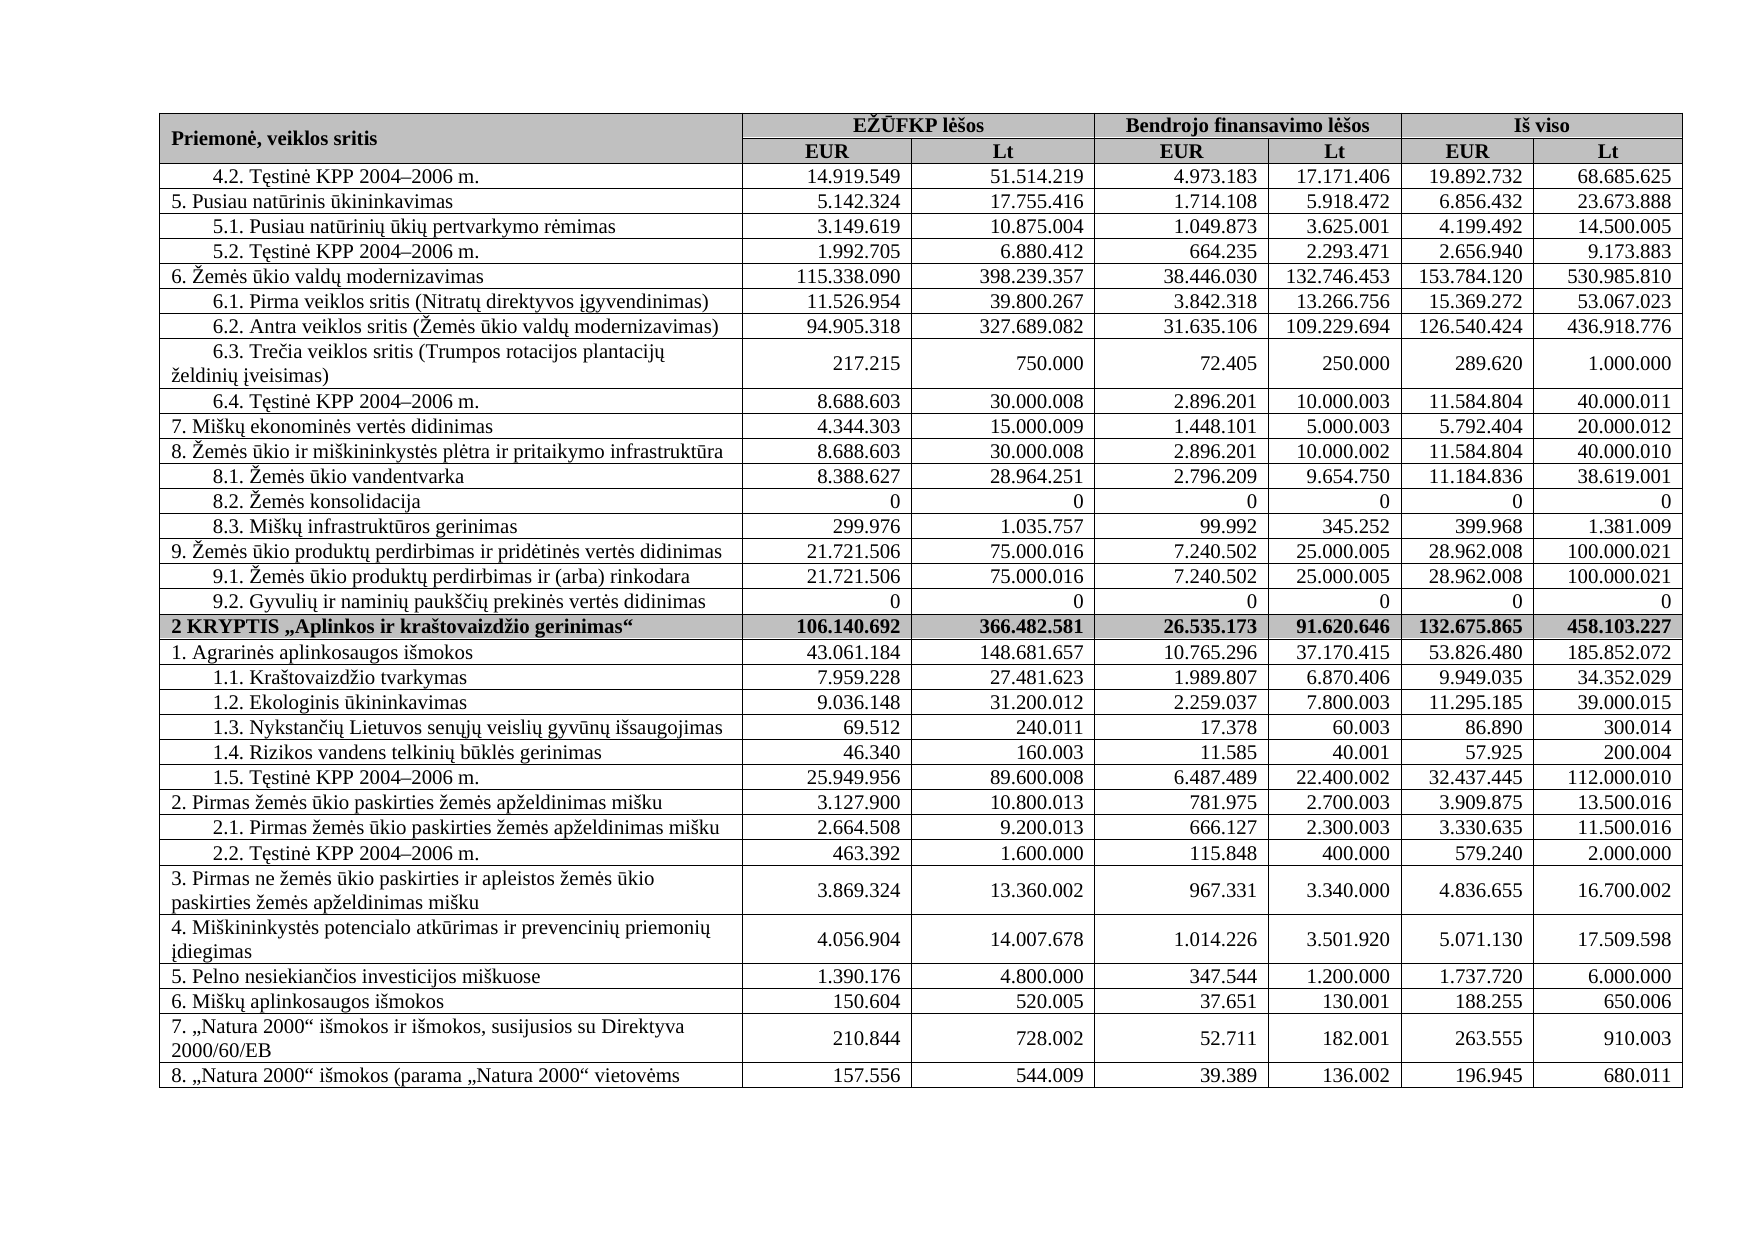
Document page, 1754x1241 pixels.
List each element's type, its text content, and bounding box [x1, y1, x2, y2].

table_cell 1.989.807 [1095, 665, 1268, 689]
table_cell 27.481.623 [912, 665, 1094, 689]
table_cell 5. Pelno nesiekiančios investicijos miškuose [160, 964, 742, 988]
table_cell 520.005 [912, 989, 1094, 1013]
table_cell 5.000.003 [1269, 414, 1401, 438]
table_cell 5.1. Pusiau natūrinių ūkių pertvarkymo rėmimas [160, 214, 742, 238]
table_cell 11.584.804 [1402, 439, 1533, 463]
table_cell 5.071.130 [1402, 915, 1533, 963]
table_cell 89.600.008 [912, 765, 1094, 789]
table_cell 579.240 [1402, 840, 1533, 864]
table_cell 4.199.492 [1402, 214, 1533, 238]
table_cell 8.1. Žemės ūkio vandentvarka [160, 464, 742, 488]
table_cell 7.800.003 [1269, 690, 1401, 714]
table_cell 250.000 [1269, 339, 1401, 387]
table_cell 6.880.412 [912, 239, 1094, 263]
table_cell 0 [912, 589, 1094, 613]
table_cell EUR [1095, 139, 1268, 163]
table_cell 9.654.750 [1269, 464, 1401, 488]
table_cell 2.000.000 [1534, 840, 1682, 864]
table_cell 10.800.013 [912, 790, 1094, 814]
table_cell 53.826.480 [1402, 640, 1533, 664]
table_cell 2.300.003 [1269, 815, 1401, 839]
table_cell 150.604 [743, 989, 911, 1013]
table_cell 0 [1534, 589, 1682, 613]
table_cell Lt [1269, 139, 1401, 163]
table_cell 6.4. Tęstinė KPP 2004–2006 m. [160, 389, 742, 413]
table_cell 2.896.201 [1095, 389, 1268, 413]
table_cell 240.011 [912, 715, 1094, 739]
table_cell 4.2. Tęstinė KPP 2004–2006 m. [160, 164, 742, 188]
table_cell 2.259.037 [1095, 690, 1268, 714]
table_cell 0 [1269, 589, 1401, 613]
table_cell 100.000.021 [1534, 564, 1682, 588]
table_cell 1.035.757 [912, 514, 1094, 538]
table_cell 38.619.001 [1534, 464, 1682, 488]
table_cell 19.892.732 [1402, 164, 1533, 188]
table_cell 4.056.904 [743, 915, 911, 963]
table_cell 30.000.008 [912, 389, 1094, 413]
table_cell 14.919.549 [743, 164, 911, 188]
table_cell 0 [1402, 489, 1533, 513]
table_cell 2.656.940 [1402, 239, 1533, 263]
table_cell 20.000.012 [1534, 414, 1682, 438]
table_cell 6.3. Trečia veiklos sritis (Trumpos rotacijos plantacijų želdinių įveisimas) [160, 339, 742, 387]
table_cell 72.405 [1095, 339, 1268, 387]
table_cell 750.000 [912, 339, 1094, 387]
table_cell 910.003 [1534, 1014, 1682, 1062]
table_cell 0 [743, 589, 911, 613]
table_cell 10.765.296 [1095, 640, 1268, 664]
table_cell 1.600.000 [912, 840, 1094, 864]
table_cell 25.949.956 [743, 765, 911, 789]
table_cell 399.968 [1402, 514, 1533, 538]
table_cell 2.796.209 [1095, 464, 1268, 488]
table_cell 5. Pusiau natūrinis ūkininkavimas [160, 189, 742, 213]
table_cell 153.784.120 [1402, 264, 1533, 288]
table_cell 289.620 [1402, 339, 1533, 387]
table_cell 4.973.183 [1095, 164, 1268, 188]
table_cell 5.792.404 [1402, 414, 1533, 438]
table_cell 9.2. Gyvulių ir naminių paukščių prekinės vertės didinimas [160, 589, 742, 613]
table_cell 967.331 [1095, 866, 1268, 914]
table_cell 327.689.082 [912, 314, 1094, 338]
table_cell 38.446.030 [1095, 264, 1268, 288]
table_cell 0 [1095, 489, 1268, 513]
table_cell 40.000.010 [1534, 439, 1682, 463]
table_cell 9.173.883 [1534, 239, 1682, 263]
table_cell 0 [1095, 589, 1268, 613]
table_cell 4.836.655 [1402, 866, 1533, 914]
table_cell 1.448.101 [1095, 414, 1268, 438]
table_cell 43.061.184 [743, 640, 911, 664]
table_cell 1.992.705 [743, 239, 911, 263]
table_cell 263.555 [1402, 1014, 1533, 1062]
table_cell 4.344.303 [743, 414, 911, 438]
table_cell 4. Miškininkystės potencialo atkūrimas ir prevencinių priemonių įdiegimas [160, 915, 742, 963]
table_cell 94.905.318 [743, 314, 911, 338]
table_cell 10.000.003 [1269, 389, 1401, 413]
table_cell 14.007.678 [912, 915, 1094, 963]
table_cell 8.688.603 [743, 389, 911, 413]
table_cell 136.002 [1269, 1063, 1401, 1087]
table_cell 15.369.272 [1402, 289, 1533, 313]
table_cell 3.869.324 [743, 866, 911, 914]
table_cell 9.1. Žemės ūkio produktų perdirbimas ir (arba) rinkodara [160, 564, 742, 588]
table_cell 14.500.005 [1534, 214, 1682, 238]
table_cell 57.925 [1402, 740, 1533, 764]
table_cell 16.700.002 [1534, 866, 1682, 914]
table_cell 28.962.008 [1402, 539, 1533, 563]
table_cell 2.2. Tęstinė KPP 2004–2006 m. [160, 840, 742, 864]
table_cell 109.229.694 [1269, 314, 1401, 338]
table_cell 299.976 [743, 514, 911, 538]
table_cell 1.737.720 [1402, 964, 1533, 988]
table_cell 5.2. Tęstinė KPP 2004–2006 m. [160, 239, 742, 263]
table_cell 728.002 [912, 1014, 1094, 1062]
table_cell 11.584.804 [1402, 389, 1533, 413]
table_cell 6.000.000 [1534, 964, 1682, 988]
table_cell 10.875.004 [912, 214, 1094, 238]
table_cell 0 [743, 489, 911, 513]
table_cell 13.360.002 [912, 866, 1094, 914]
table_cell 1.3. Nykstančių Lietuvos senųjų veislių gyvūnų išsaugojimas [160, 715, 742, 739]
table_cell 6. Miškų aplinkosaugos išmokos [160, 989, 742, 1013]
table_cell 1.200.000 [1269, 964, 1401, 988]
table_cell 6.2. Antra veiklos sritis (Žemės ūkio valdų modernizavimas) [160, 314, 742, 338]
table_cell 8.388.627 [743, 464, 911, 488]
table_cell 3.909.875 [1402, 790, 1533, 814]
table_cell 17.171.406 [1269, 164, 1401, 188]
table_cell 99.992 [1095, 514, 1268, 538]
table_cell 132.675.865 [1402, 615, 1533, 638]
table_cell 2 KRYPTIS „Aplinkos ir kraštovaizdžio gerinimas“ [160, 615, 742, 638]
table_cell 132.746.453 [1269, 264, 1401, 288]
table_cell 185.852.072 [1534, 640, 1682, 664]
table_cell 40.001 [1269, 740, 1401, 764]
table_cell 458.103.227 [1534, 615, 1682, 638]
table_cell 188.255 [1402, 989, 1533, 1013]
table_cell 530.985.810 [1534, 264, 1682, 288]
table_cell 1.714.108 [1095, 189, 1268, 213]
table_cell 112.000.010 [1534, 765, 1682, 789]
table_cell 75.000.016 [912, 539, 1094, 563]
table_cell 17.755.416 [912, 189, 1094, 213]
table_cell 75.000.016 [912, 564, 1094, 588]
table_cell 1.5. Tęstinė KPP 2004–2006 m. [160, 765, 742, 789]
table_cell 148.681.657 [912, 640, 1094, 664]
table_header Iš viso [1402, 114, 1682, 137]
table_cell 7. „Natura 2000“ išmokos ir išmokos, susijusios su Direktyva 2000/60/EB [160, 1014, 742, 1062]
table_cell 0 [912, 489, 1094, 513]
table_cell 2.293.471 [1269, 239, 1401, 263]
table_cell 6.870.406 [1269, 665, 1401, 689]
table_cell 13.500.016 [1534, 790, 1682, 814]
table_cell 0 [1402, 589, 1533, 613]
table_cell 11.500.016 [1534, 815, 1682, 839]
table_cell 11.295.185 [1402, 690, 1533, 714]
table_cell 40.000.011 [1534, 389, 1682, 413]
table_cell 11.585 [1095, 740, 1268, 764]
table_cell 22.400.002 [1269, 765, 1401, 789]
table_cell 650.006 [1534, 989, 1682, 1013]
table_cell 30.000.008 [912, 439, 1094, 463]
table_cell 25.000.005 [1269, 564, 1401, 588]
table_cell 1.4. Rizikos vandens telkinių būklės gerinimas [160, 740, 742, 764]
table_cell 17.378 [1095, 715, 1268, 739]
table_cell 1.381.009 [1534, 514, 1682, 538]
table_cell 13.266.756 [1269, 289, 1401, 313]
table_cell 52.711 [1095, 1014, 1268, 1062]
table_cell 8.688.603 [743, 439, 911, 463]
table_cell EUR [1402, 139, 1533, 163]
table_cell 436.918.776 [1534, 314, 1682, 338]
table_cell 3.501.920 [1269, 915, 1401, 963]
table_cell 217.215 [743, 339, 911, 387]
table_cell 300.014 [1534, 715, 1682, 739]
table_cell 100.000.021 [1534, 539, 1682, 563]
table_cell 60.003 [1269, 715, 1401, 739]
table_cell 39.000.015 [1534, 690, 1682, 714]
table_header Priemonė, veiklos sritis [160, 114, 742, 163]
table_cell 17.509.598 [1534, 915, 1682, 963]
table_cell 9.949.035 [1402, 665, 1533, 689]
table_cell 160.003 [912, 740, 1094, 764]
table_cell 1.000.000 [1534, 339, 1682, 387]
table_cell 115.848 [1095, 840, 1268, 864]
table_cell 196.945 [1402, 1063, 1533, 1087]
table_cell 347.544 [1095, 964, 1268, 988]
table_cell 6.1. Pirma veiklos sritis (Nitratų direktyvos įgyvendinimas) [160, 289, 742, 313]
table_cell 11.184.836 [1402, 464, 1533, 488]
table_cell 5.918.472 [1269, 189, 1401, 213]
table_cell 31.635.106 [1095, 314, 1268, 338]
table_cell 51.514.219 [912, 164, 1094, 188]
table_cell 1.390.176 [743, 964, 911, 988]
table_cell 8. „Natura 2000“ išmokos (parama „Natura 2000“ vietovėms [160, 1063, 742, 1087]
table_cell 26.535.173 [1095, 615, 1268, 638]
table_cell 28.964.251 [912, 464, 1094, 488]
table_cell EUR [743, 139, 911, 163]
table_cell 31.200.012 [912, 690, 1094, 714]
table_cell 1.049.873 [1095, 214, 1268, 238]
table_cell 6. Žemės ūkio valdų modernizavimas [160, 264, 742, 288]
table_cell 4.800.000 [912, 964, 1094, 988]
table_cell 7.240.502 [1095, 539, 1268, 563]
table_cell 1.2. Ekologinis ūkininkavimas [160, 690, 742, 714]
table_header Bendrojo finansavimo lėšos [1095, 114, 1401, 137]
table_cell 0 [1269, 489, 1401, 513]
table_cell 39.389 [1095, 1063, 1268, 1087]
table_cell 34.352.029 [1534, 665, 1682, 689]
table_cell 21.721.506 [743, 539, 911, 563]
table_cell 21.721.506 [743, 564, 911, 588]
table_cell 37.651 [1095, 989, 1268, 1013]
table_cell 6.487.489 [1095, 765, 1268, 789]
table_cell 2.664.508 [743, 815, 911, 839]
table_cell 3.842.318 [1095, 289, 1268, 313]
table_cell 664.235 [1095, 239, 1268, 263]
table_cell 28.962.008 [1402, 564, 1533, 588]
table_cell 2. Pirmas žemės ūkio paskirties žemės apželdinimas mišku [160, 790, 742, 814]
table_cell 7.240.502 [1095, 564, 1268, 588]
table_cell 3. Pirmas ne žemės ūkio paskirties ir apleistos žemės ūkio paskirties žemės apželdinimas mišku [160, 866, 742, 914]
table_cell 37.170.415 [1269, 640, 1401, 664]
table_cell 666.127 [1095, 815, 1268, 839]
table_cell 39.800.267 [912, 289, 1094, 313]
table_cell 3.127.900 [743, 790, 911, 814]
table_cell Lt [912, 139, 1094, 163]
table_header EŽŪFKP lėšos [743, 114, 1094, 137]
table_cell 130.001 [1269, 989, 1401, 1013]
table_cell 400.000 [1269, 840, 1401, 864]
table_cell 345.252 [1269, 514, 1401, 538]
table_cell 106.140.692 [743, 615, 911, 638]
table_cell 182.001 [1269, 1014, 1401, 1062]
table_cell 10.000.002 [1269, 439, 1401, 463]
table_cell 2.700.003 [1269, 790, 1401, 814]
table_cell 7.959.228 [743, 665, 911, 689]
table_cell 91.620.646 [1269, 615, 1401, 638]
table_cell 1.014.226 [1095, 915, 1268, 963]
table_cell 6.856.432 [1402, 189, 1533, 213]
table_cell 8.2. Žemės konsolidacija [160, 489, 742, 513]
table_cell Lt [1534, 139, 1682, 163]
table_cell 9. Žemės ūkio produktų perdirbimas ir pridėtinės vertės didinimas [160, 539, 742, 563]
table_cell 15.000.009 [912, 414, 1094, 438]
table_cell 5.142.324 [743, 189, 911, 213]
table_cell 2.896.201 [1095, 439, 1268, 463]
table_cell 8.3. Miškų infrastruktūros gerinimas [160, 514, 742, 538]
table_cell 544.009 [912, 1063, 1094, 1087]
table_cell 11.526.954 [743, 289, 911, 313]
table_cell 25.000.005 [1269, 539, 1401, 563]
table_cell 157.556 [743, 1063, 911, 1087]
table_cell 3.330.635 [1402, 815, 1533, 839]
table_cell 1.1. Kraštovaizdžio tvarkymas [160, 665, 742, 689]
table_cell 1. Agrarinės aplinkosaugos išmokos [160, 640, 742, 664]
table_cell 366.482.581 [912, 615, 1094, 638]
table_cell 3.625.001 [1269, 214, 1401, 238]
table_cell 86.890 [1402, 715, 1533, 739]
table_cell 68.685.625 [1534, 164, 1682, 188]
table_cell 9.036.148 [743, 690, 911, 714]
table_cell 2.1. Pirmas žemės ūkio paskirties žemės apželdinimas mišku [160, 815, 742, 839]
table_cell 32.437.445 [1402, 765, 1533, 789]
table_cell 463.392 [743, 840, 911, 864]
table_cell 3.149.619 [743, 214, 911, 238]
table_cell 781.975 [1095, 790, 1268, 814]
table_cell 8. Žemės ūkio ir miškininkystės plėtra ir pritaikymo infrastruktūra [160, 439, 742, 463]
table_cell 200.004 [1534, 740, 1682, 764]
table_cell 680.011 [1534, 1063, 1682, 1087]
table_cell 9.200.013 [912, 815, 1094, 839]
table_cell 3.340.000 [1269, 866, 1401, 914]
table_cell 46.340 [743, 740, 911, 764]
table_cell 0 [1534, 489, 1682, 513]
table_cell 23.673.888 [1534, 189, 1682, 213]
table_cell 126.540.424 [1402, 314, 1533, 338]
table_cell 210.844 [743, 1014, 911, 1062]
table_cell 7. Miškų ekonominės vertės didinimas [160, 414, 742, 438]
table_cell 53.067.023 [1534, 289, 1682, 313]
table_cell 69.512 [743, 715, 911, 739]
table_cell 398.239.357 [912, 264, 1094, 288]
table_cell 115.338.090 [743, 264, 911, 288]
